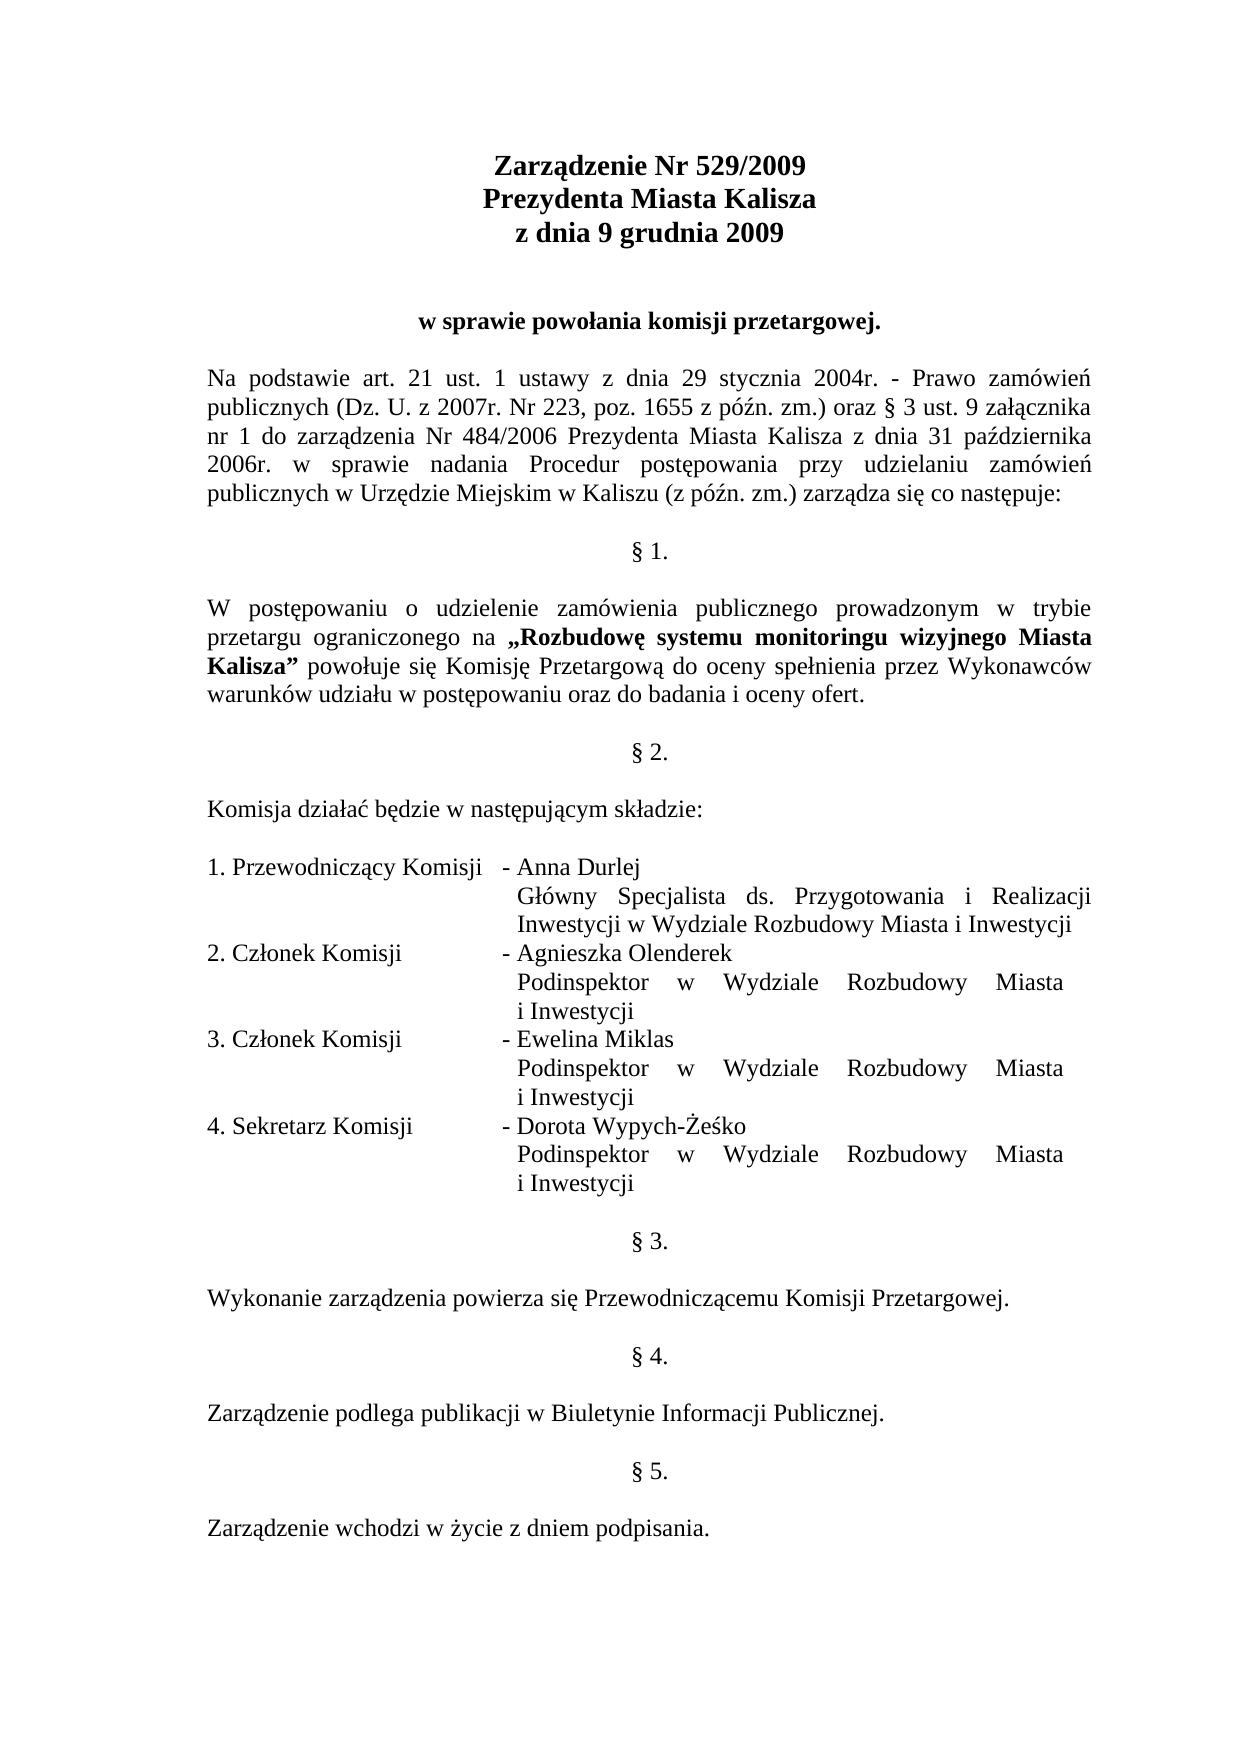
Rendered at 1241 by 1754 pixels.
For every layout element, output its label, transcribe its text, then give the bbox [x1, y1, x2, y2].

text 2. Członek Komisji - Agnieszka Olenderek [207, 938, 1092, 967]
text 3. Członek Komisji - Ewelina Miklas [207, 1024, 1092, 1053]
text W postępowaniu o udzielenie zamówienia publicznego prowadzonym w trybie przetargu ograniczonego na „Rozbudowę systemu monitoringu wizyjnego Miasta Kalisza” powołuje się Komisję Przetargową do oceny spełnienia przez Wykonawców warunków udziału w postępowaniu oraz do badania i oceny ofert. [207, 593, 1092, 708]
text Wykonanie zarządzenia powierza się Przewodniczącemu Komisji Przetargowej. [207, 1283, 1092, 1312]
text Zarządzenie Nr 529/2009 [207, 148, 1092, 181]
text Zarządzenie podlega publikacji w Biuletynie Informacji Publicznej. [207, 1398, 1092, 1427]
text Na podstawie art. 21 ust. 1 ustawy z dnia 29 stycznia 2004r. - Prawo zamówień publicznych (Dz. U. z 2007r. Nr 223, poz. 1655 z późn. zm.) oraz § 3 ust. 9 załącznika nr 1 do zarządzenia Nr 484/2006 Prezydenta Miasta Kalisza z dnia 31 października 2006r. w sprawie nadania Procedur postępowania przy udzielaniu zamówień publicznych w Urzędzie Miejskim w Kaliszu (z późn. zm.) zarządza się co następuje: [207, 363, 1092, 507]
text § 4. [207, 1341, 1092, 1369]
text Prezydenta Miasta Kalisza [207, 181, 1092, 215]
text Podinspektor w Wydziale Rozbudowy Miasta i Inwestycji [517, 1139, 1092, 1197]
text § 3. [207, 1226, 1092, 1254]
text 1. Przewodniczący Komisji - Anna Durlej [207, 852, 1092, 881]
text 4. Sekretarz Komisji - Dorota Wypych-Żeśko [207, 1111, 1092, 1139]
text Podinspektor w Wydziale Rozbudowy Miasta i Inwestycji [517, 1053, 1092, 1111]
text § 1. [207, 536, 1092, 564]
text Podinspektor w Wydziale Rozbudowy Miasta i Inwestycji [517, 967, 1092, 1024]
text Główny Specjalista ds. Przygotowania i Realizacji Inwestycji w Wydziale Rozbudowy Miasta i Inwestycji [517, 881, 1092, 938]
text Zarządzenie wchodzi w życie z dniem podpisania. [207, 1513, 1092, 1542]
text § 2. [207, 737, 1092, 766]
text z dnia 9 grudnia 2009 [207, 215, 1092, 248]
text w sprawie powołania komisji przetargowej. [207, 306, 1092, 334]
text Komisja działać będzie w następującym składzie: [207, 794, 1092, 823]
text § 5. [207, 1456, 1092, 1484]
